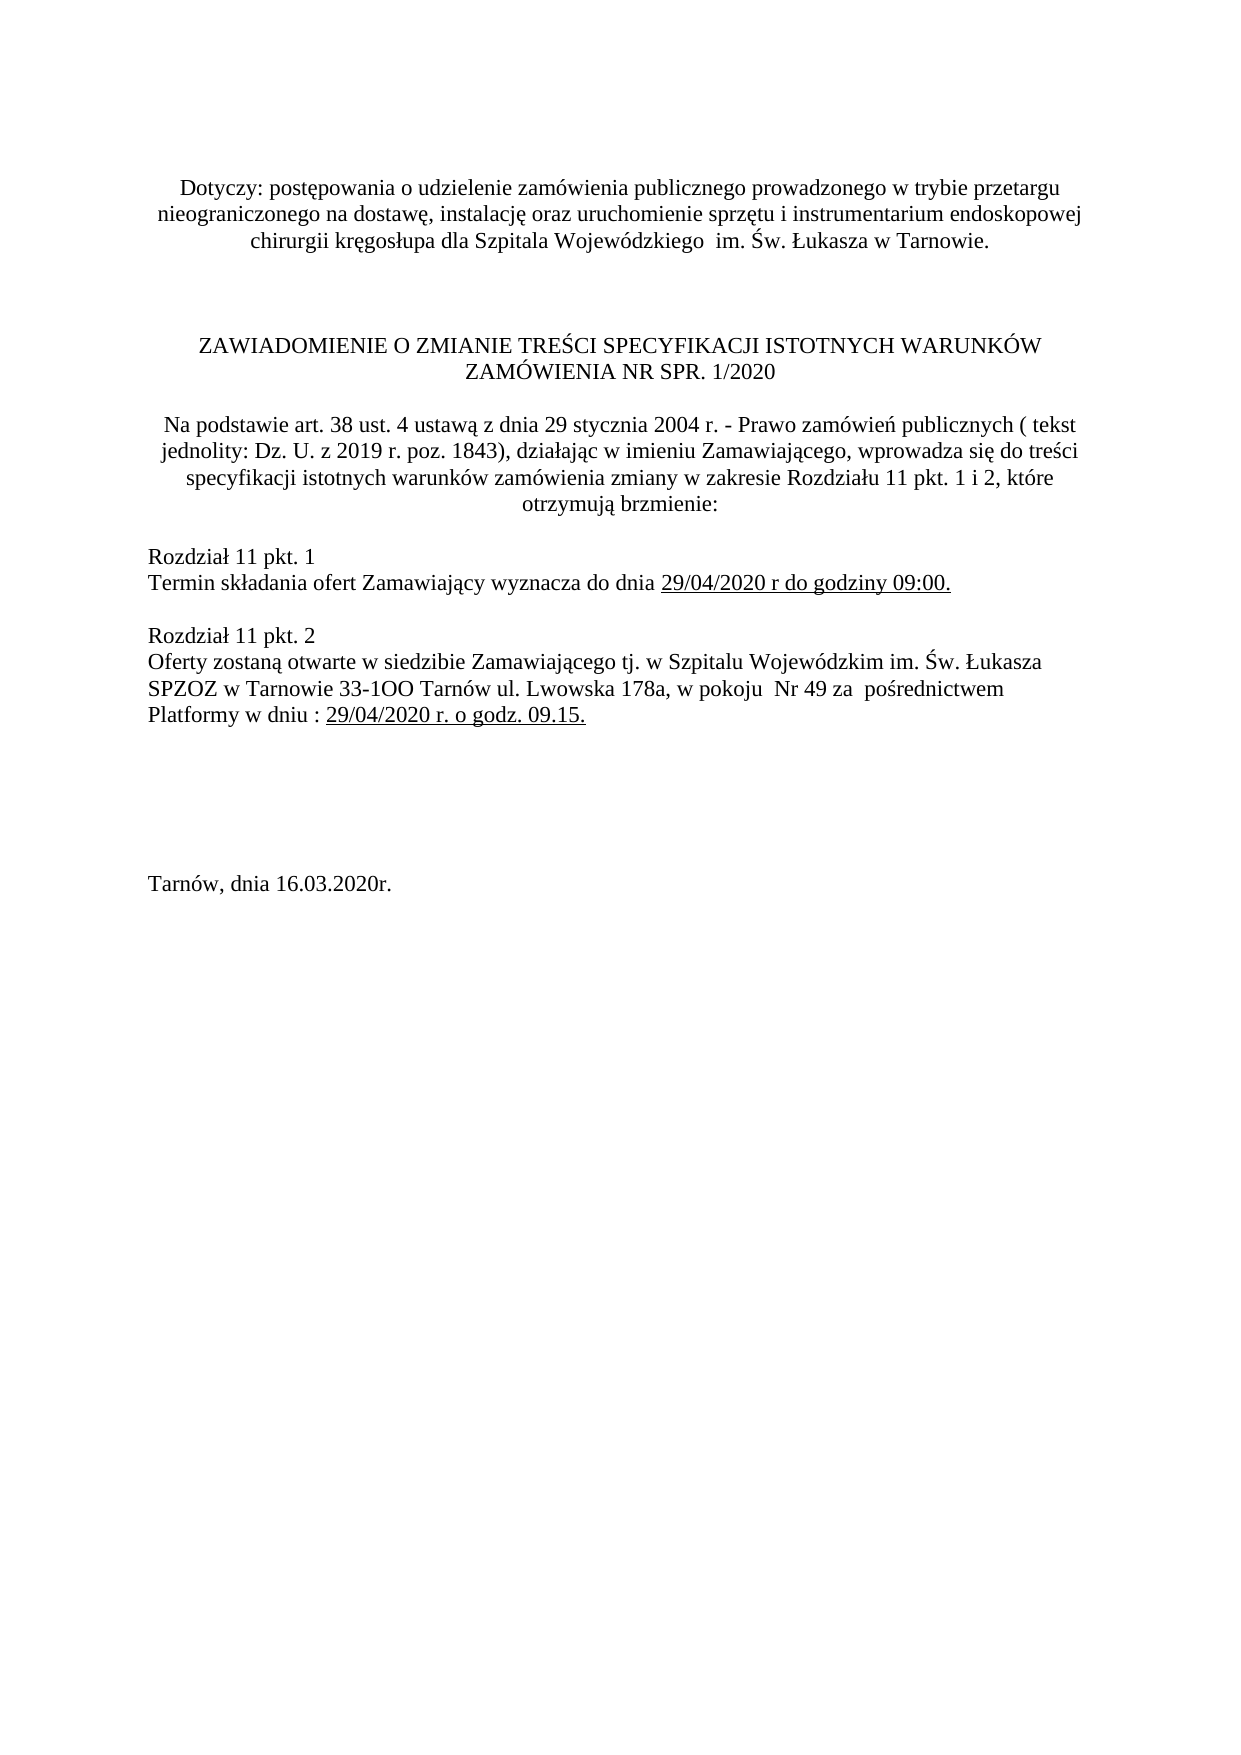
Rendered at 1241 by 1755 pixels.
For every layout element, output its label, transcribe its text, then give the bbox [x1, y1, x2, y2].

text Rozdział 11 pkt. 1 Termin składania ofert Zamawiający wyznacza do dnia 29/04/2020 r do godziny 09:00. [148, 517, 1093, 596]
text Dotyczy: postępowania o udzielenie zamówienia publicznego prowadzonego w trybie przetargu nieograniczonego na dostawę, instalację oraz uruchomienie sprzętu i instrumentarium endoskopowej chirurgii kręgosłupa dla Szpitala Wojewódzkiego im. Św. Łukasza w Tarnowie. ZAWIADOMIENIE O ZMIANIE TREŚCI SPECYFIKACJI ISTOTNYCH WARUNKÓW ZAMÓWIENIA NR SPR. 1/2020 Na podstawie art. 38 ust. 4 ustawą z dnia 29 stycznia 2004 r. - Prawo zamówień publicznych ( tekst jednolity: Dz. U. z 2019 r. poz. 1843), działając w imieniu Zamawiającego, wprowadza się do treści specyfikacji istotnych warunków zamówienia zmiany w zakresie Rozdziału 11 pkt. 1 i 2, które otrzymują brzmienie: [148, 148, 1093, 517]
text Tarnów, dnia 16.03.2020r. [148, 870, 1093, 896]
text Rozdział 11 pkt. 2 Oferty zostaną otwarte w siedzibie Zamawiającego tj. w Szpitalu Wojewódzkim im. Św. Łukasza SPZOZ w Tarnowie 33-1OO Tarnów ul. Lwowska 178a, w pokoju Nr 49 za pośrednictwem Platformy w dniu : 29/04/2020 r. o godz. 09.15. [148, 596, 1093, 782]
